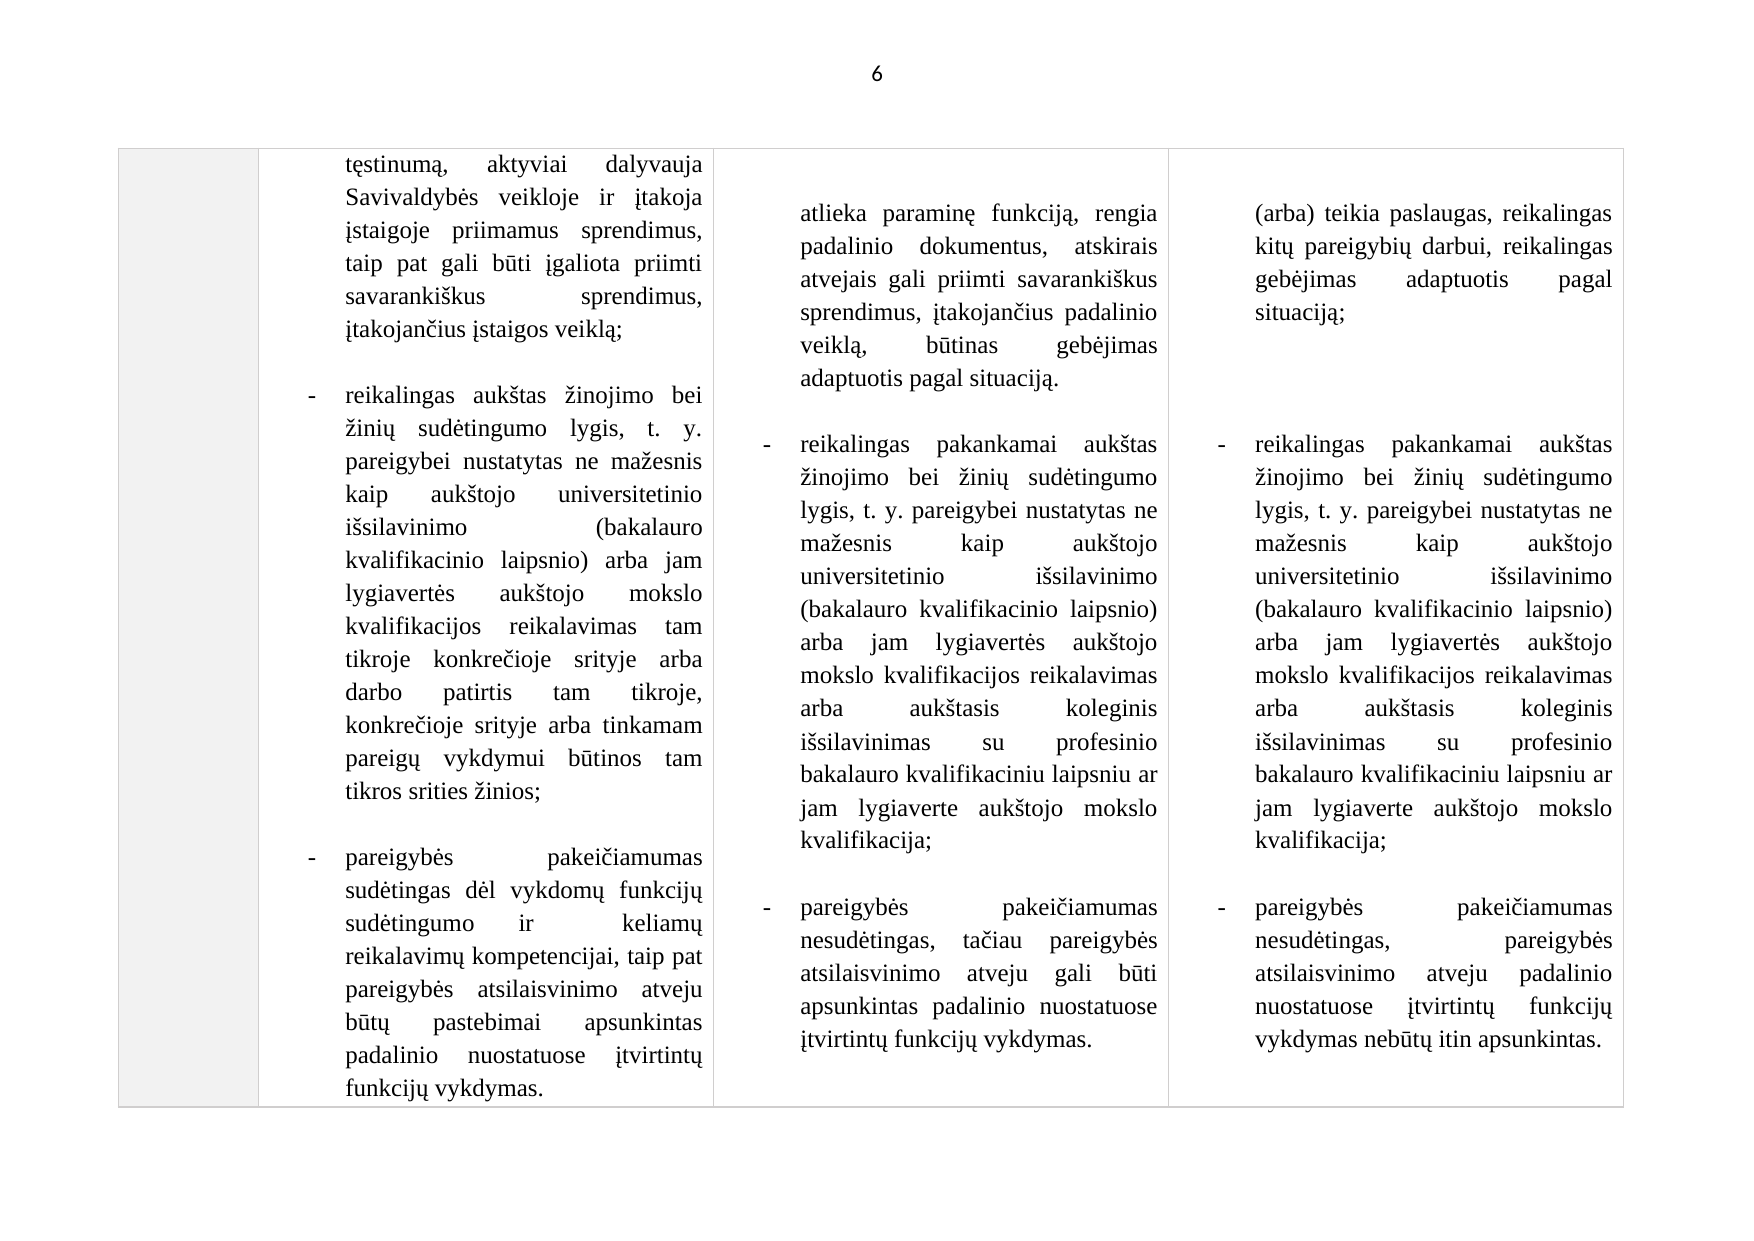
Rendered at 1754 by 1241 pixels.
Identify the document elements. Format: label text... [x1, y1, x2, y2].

table_cell [119, 149, 258, 1106]
table_cell atlieka paraminę funkciją, rengia padalinio dokumentus, atskirais atvejais gali priimti savarankiškus sprendimus, įtakojančius padalinio veiklą, būtinas gebėjimas adaptuotis pagal situaciją. - reikalingas pakankamai aukštas žinojimo bei žinių sudėtingumo lygis, t. y. pareigybei nustatytas ne mažesnis kaip aukštojo universitetinio išsilavinimo (bakalauro kvalifikacinio laipsnio) arba jam lygiavertės aukštojo mokslo kvalifikacijos reikalavimas arba aukštasis koleginis išsilavinimas su profesinio bakalauro kvalifikaciniu laipsniu ar jam lygiaverte aukštojo mokslo kvalifikacija; - pareigybės pakeičiamumas nesudėtingas, tačiau pareigybės atsilaisvinimo atveju gali būti apsunkintas padalinio nuostatuose įtvirtintų funkcijų vykdymas. [714, 149, 1168, 1106]
table_cell tęstinumą, aktyviai dalyvauja Savivaldybės veikloje ir įtakoja įstaigoje priimamus sprendimus, taip pat gali būti įgaliota priimti savarankiškus sprendimus, įtakojančius įstaigos veiklą; - reikalingas aukštas žinojimo bei žinių sudėtingumo lygis, t. y. pareigybei nustatytas ne mažesnis kaip aukštojo universitetinio išsilavinimo (bakalauro kvalifikacinio laipsnio) arba jam lygiavertės aukštojo mokslo kvalifikacijos reikalavimas tam tikroje konkrečioje srityje arba darbo patirtis tam tikroje, konkrečioje srityje arba tinkamam pareigų vykdymui būtinos tam tikros srities žinios; - pareigybės pakeičiamumas sudėtingas dėl vykdomų funkcijų sudėtingumo ir keliamų reikalavimų kompetencijai, taip pat pareigybės atsilaisvinimo atveju būtų pastebimai apsunkintas padalinio nuostatuose įtvirtintų funkcijų vykdymas. [259, 149, 713, 1106]
table_cell (arba) teikia paslaugas, reikalingas kitų pareigybių darbui, reikalingas gebėjimas adaptuotis pagal situaciją; - reikalingas pakankamai aukštas žinojimo bei žinių sudėtingumo lygis, t. y. pareigybei nustatytas ne mažesnis kaip aukštojo universitetinio išsilavinimo (bakalauro kvalifikacinio laipsnio) arba jam lygiavertės aukštojo mokslo kvalifikacijos reikalavimas arba aukštasis koleginis išsilavinimas su profesinio bakalauro kvalifikaciniu laipsniu ar jam lygiaverte aukštojo mokslo kvalifikacija; - pareigybės pakeičiamumas nesudėtingas, pareigybės atsilaisvinimo atveju padalinio nuostatuose įtvirtintų funkcijų vykdymas nebūtų itin apsunkintas. [1169, 149, 1623, 1106]
